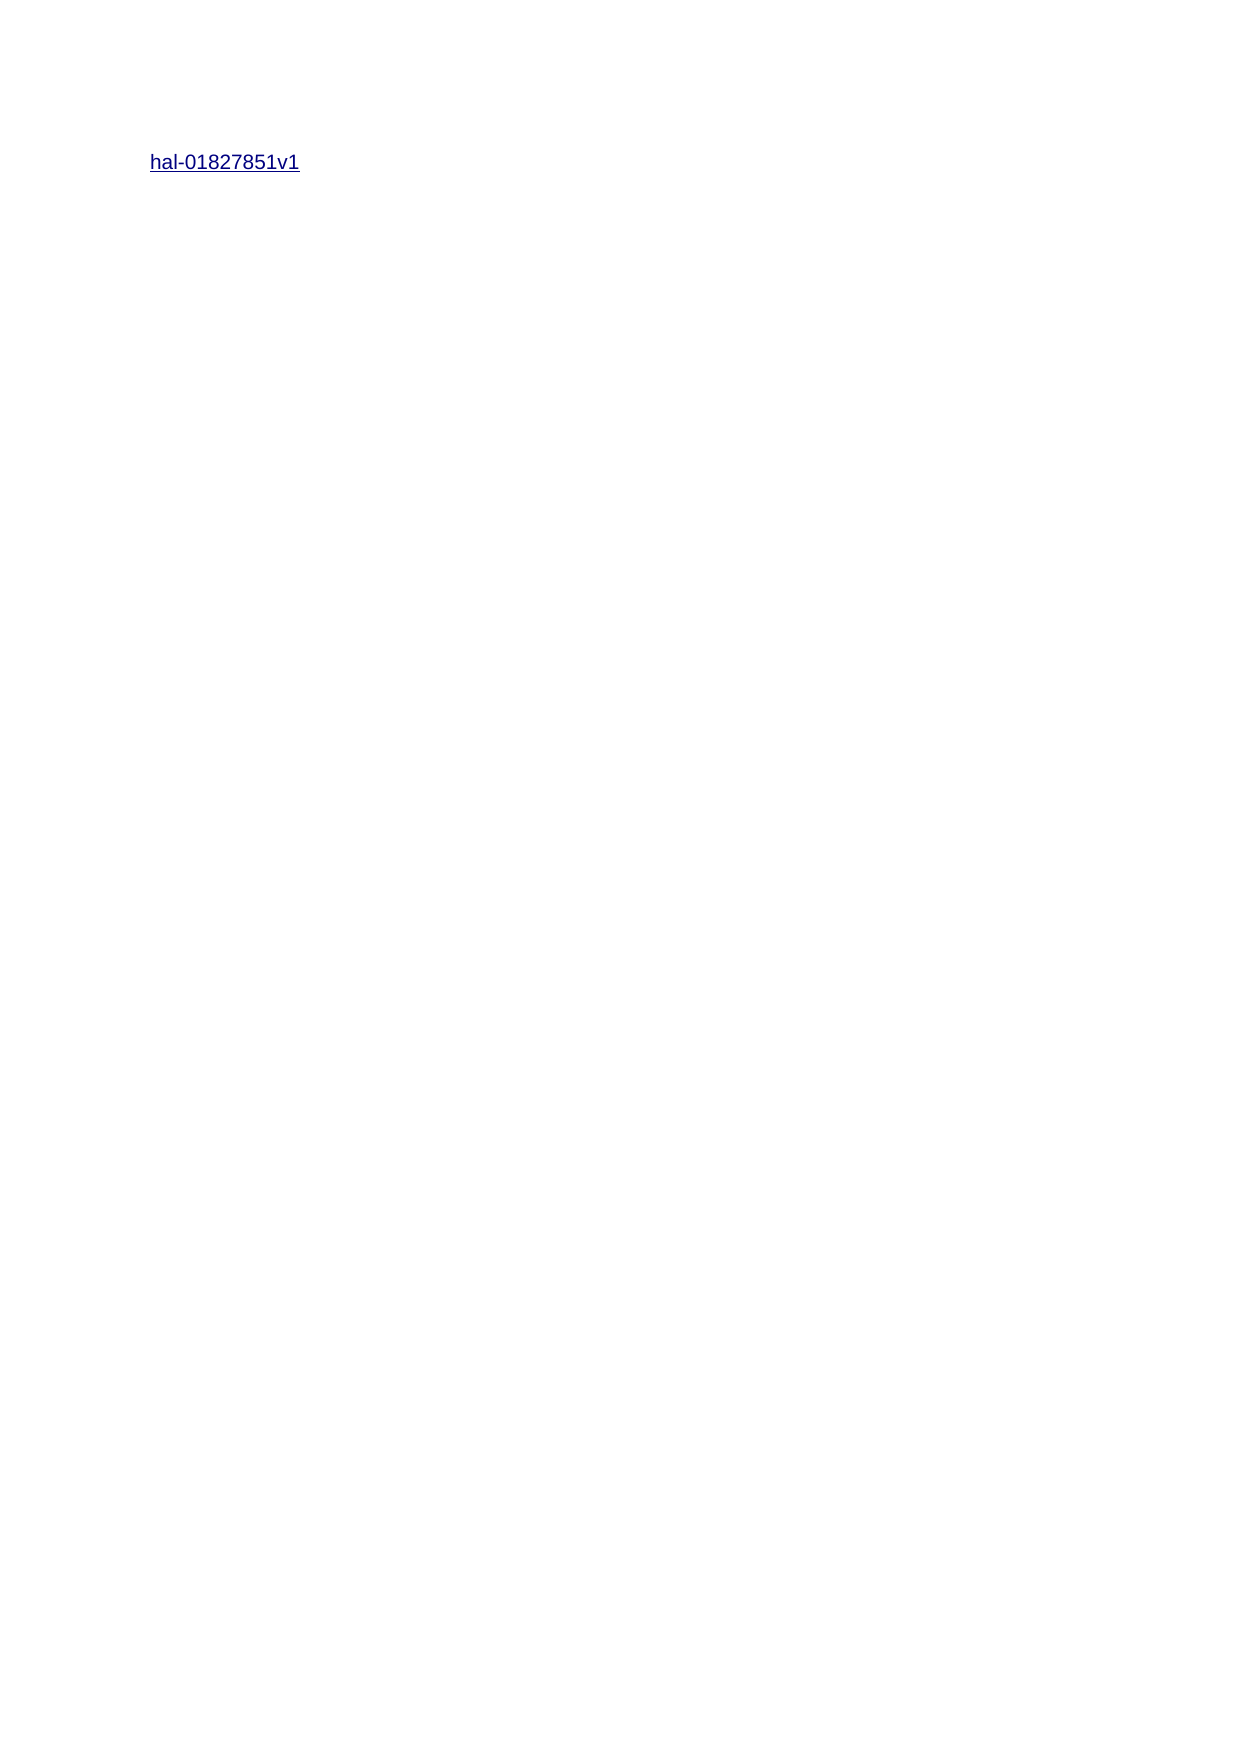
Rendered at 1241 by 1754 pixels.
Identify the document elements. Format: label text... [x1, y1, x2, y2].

table_cell hal-01827851v1 [150, 150, 1090, 174]
